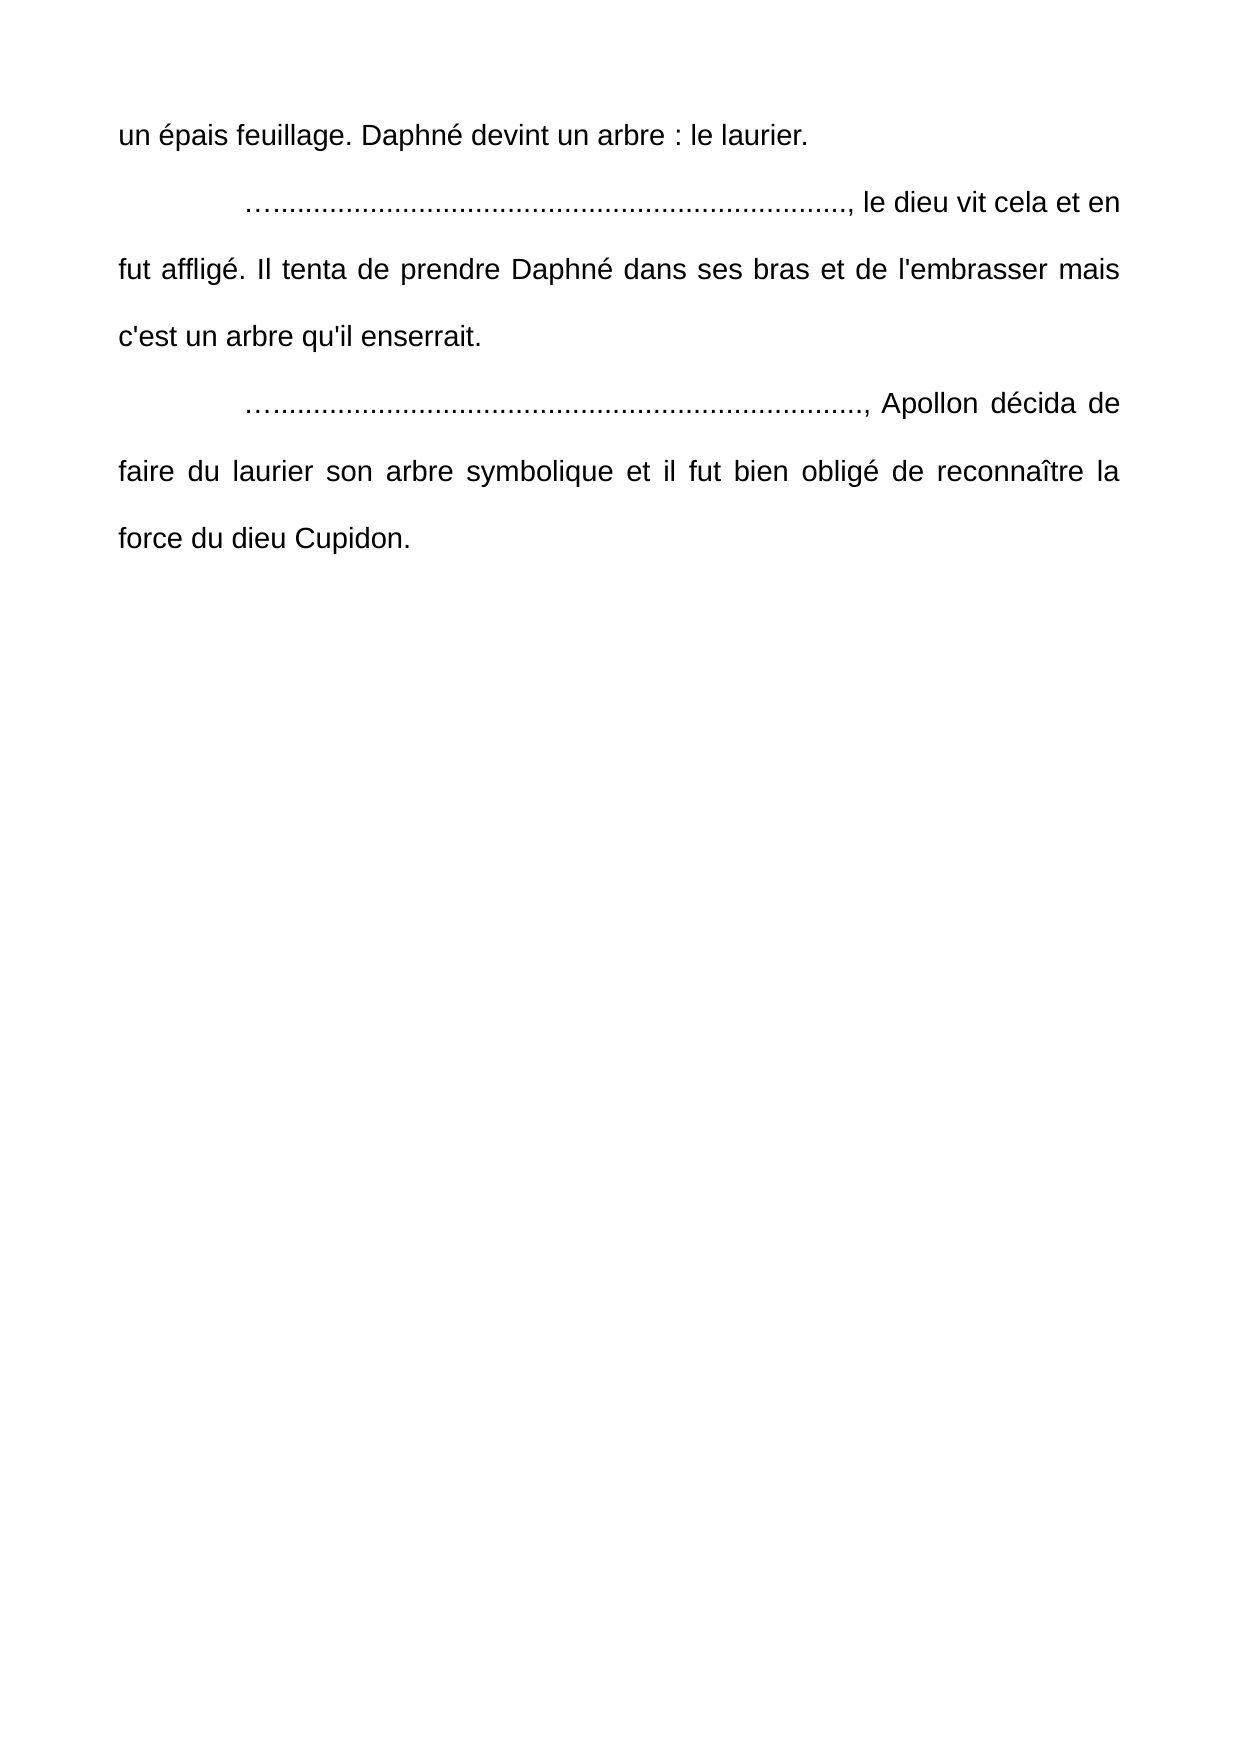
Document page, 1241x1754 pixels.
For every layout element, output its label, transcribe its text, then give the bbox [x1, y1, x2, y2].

text un épais feuillage. Daphné devint un arbre : le laurier. [118, 118, 1122, 152]
text …........................................................................., Apollon décida de faire du laurier son arbre symbolique et il fut bien obligé de reconnaître la force du dieu Cupidon. [118, 386, 1122, 554]
text …......................................................................., le dieu vit cela et en fut affligé. Il tenta de prendre Daphné dans ses bras et de l'embrasser mais c'est un arbre qu'il enserrait. [118, 185, 1122, 353]
